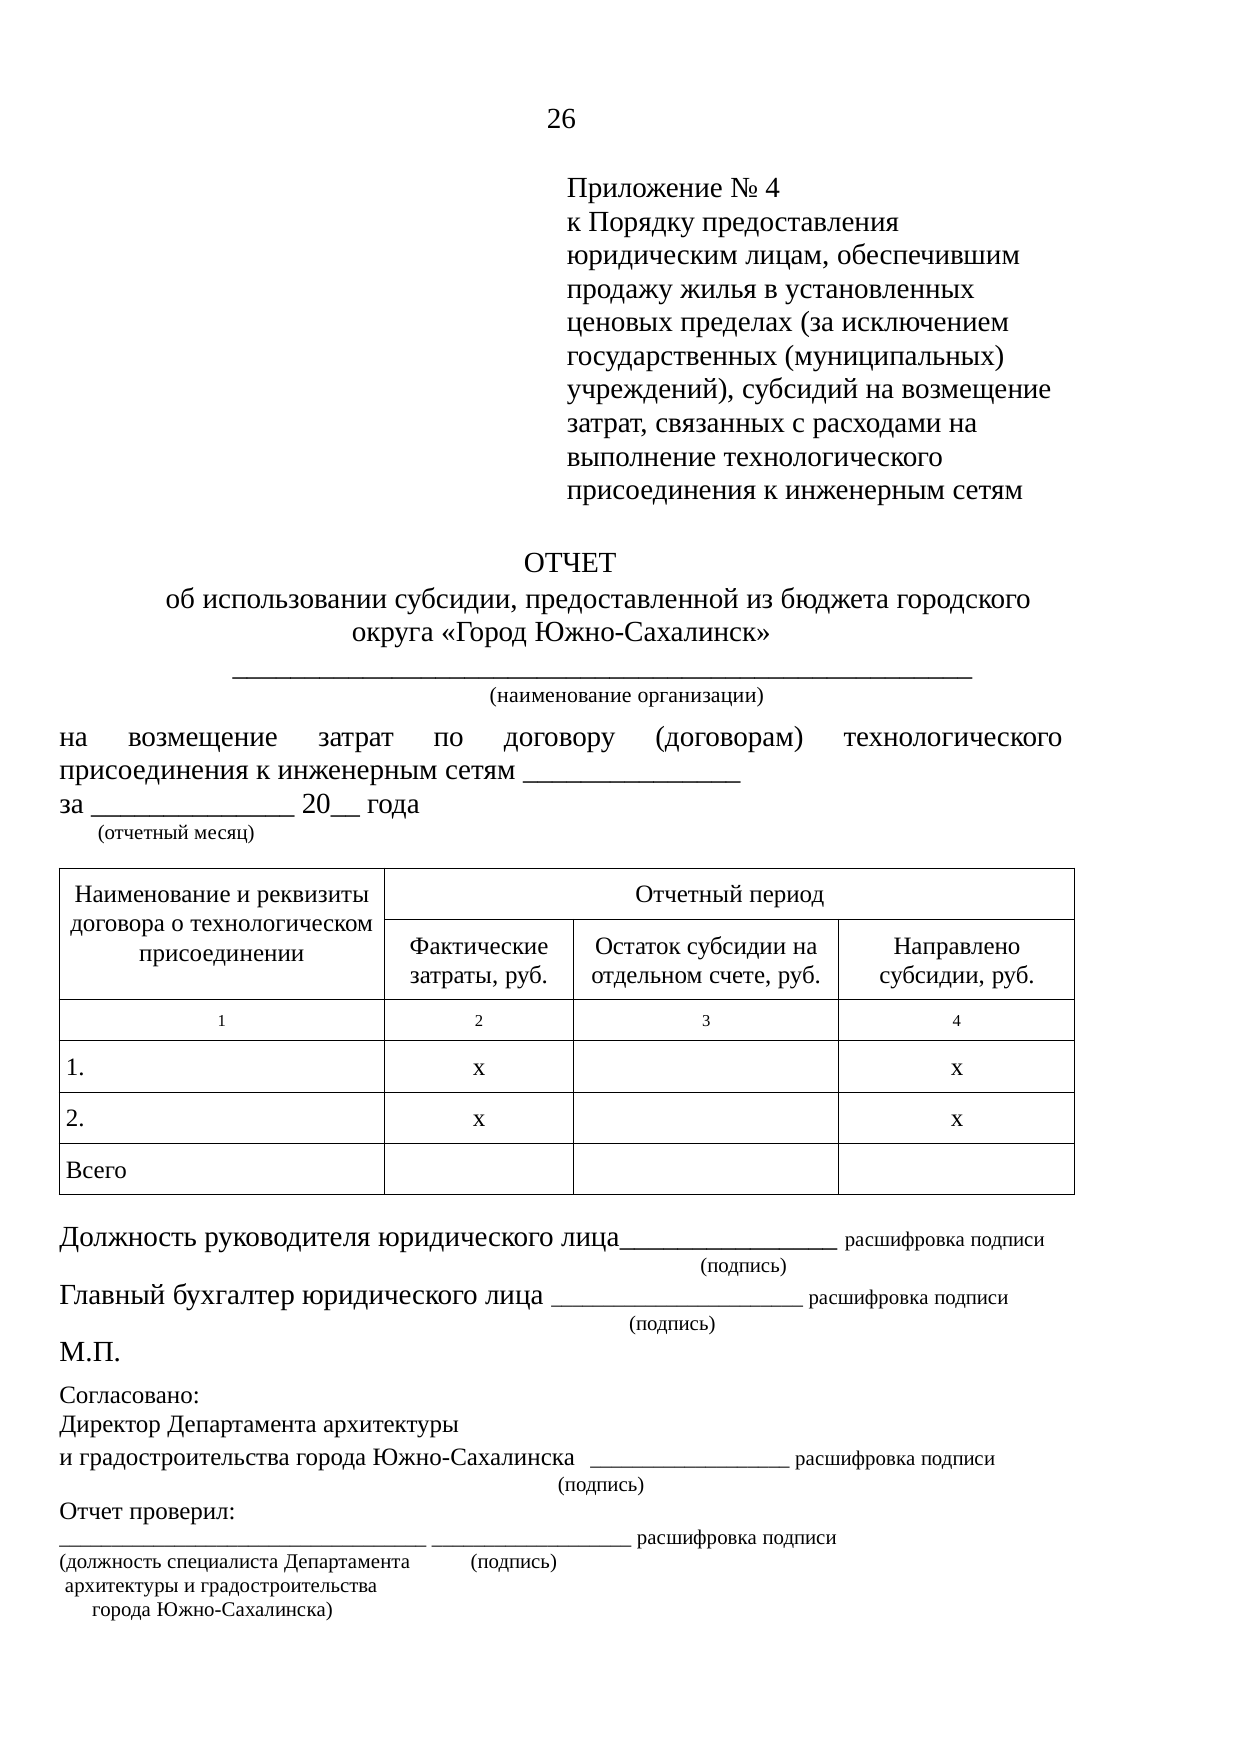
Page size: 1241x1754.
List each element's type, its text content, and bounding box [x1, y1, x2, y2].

text Директор Департамента архитектуры [59, 1409, 1063, 1438]
table_cell Остаток субсидии на отдельном счете, руб. [574, 920, 838, 999]
text Главный бухгалтер юридического лица ________________________ расшифровка подписи [59, 1277, 1063, 1311]
text за ______________ 20__ года [59, 786, 1063, 819]
text (подпись) [59, 1472, 1063, 1496]
table_cell Направлено субсидии, руб. [839, 920, 1074, 999]
text (должность специалиста Департамента (подпись) [59, 1549, 1063, 1573]
table_cell 1. [60, 1041, 384, 1092]
text (подпись) [59, 1253, 1063, 1277]
table_cell 2 [385, 1000, 573, 1040]
table_cell 3 [574, 1000, 838, 1040]
table_cell x [839, 1041, 1074, 1092]
text Должность руководителя юридического лица_______________ расшифровка подписи [59, 1219, 1063, 1253]
table_cell [385, 1144, 573, 1194]
text Согласовано: [59, 1380, 1063, 1409]
text об использовании субсидии, предоставленной из бюджета городского округа «Город Южно-Сахалинск» [59, 581, 1063, 648]
text (подпись) [59, 1311, 1063, 1334]
table_header [59, 165, 561, 512]
table_header Отчетный период [385, 869, 1074, 919]
table_cell 2. [60, 1093, 384, 1143]
table_header Наименование и реквизиты договора о технологическом присоединении [60, 869, 384, 999]
table_cell [839, 1144, 1074, 1194]
table_cell x [839, 1093, 1074, 1143]
table_header Приложение № 4 к Порядку предоставления юридическим лицам, обеспечившим продажу жилья в установленных ценовых пределах (за исключением государственных (муниципальных) учреждений), субсидий на возмещение затрат, связанных с расходами на выполнение технологического присоединения к инженерным сетям [561, 165, 1063, 512]
table_cell [574, 1041, 838, 1092]
table_cell [574, 1093, 838, 1143]
text ___________________________________________________ [59, 648, 1063, 682]
text на возмещение затрат по договору (договорам) технологического присоединения к инженерным сетям _______________ [59, 719, 1063, 786]
table_cell Фактические затраты, руб. [385, 920, 573, 999]
table_cell 4 [839, 1000, 1074, 1040]
text и градостроительства города Южно-Сахалинска ___________________ расшифровка подписи [59, 1438, 1063, 1472]
text ___________________________________ ___________________ расшифровка подписи [59, 1525, 1063, 1549]
text архитектуры и градостроительства [59, 1573, 1063, 1597]
table_cell 1 [60, 1000, 384, 1040]
text (наименование организации) [59, 682, 1063, 707]
text ОТЧЕТ [59, 545, 1063, 581]
text города Южно-Сахалинска) [59, 1597, 1063, 1621]
text (отчетный месяц) [59, 819, 1063, 843]
text Отчет проверил: [59, 1496, 1063, 1525]
table_cell x [385, 1041, 573, 1092]
table_cell Всего [60, 1144, 384, 1194]
text М.П. [59, 1334, 1063, 1368]
table_cell [574, 1144, 838, 1194]
table_cell x [385, 1093, 573, 1143]
